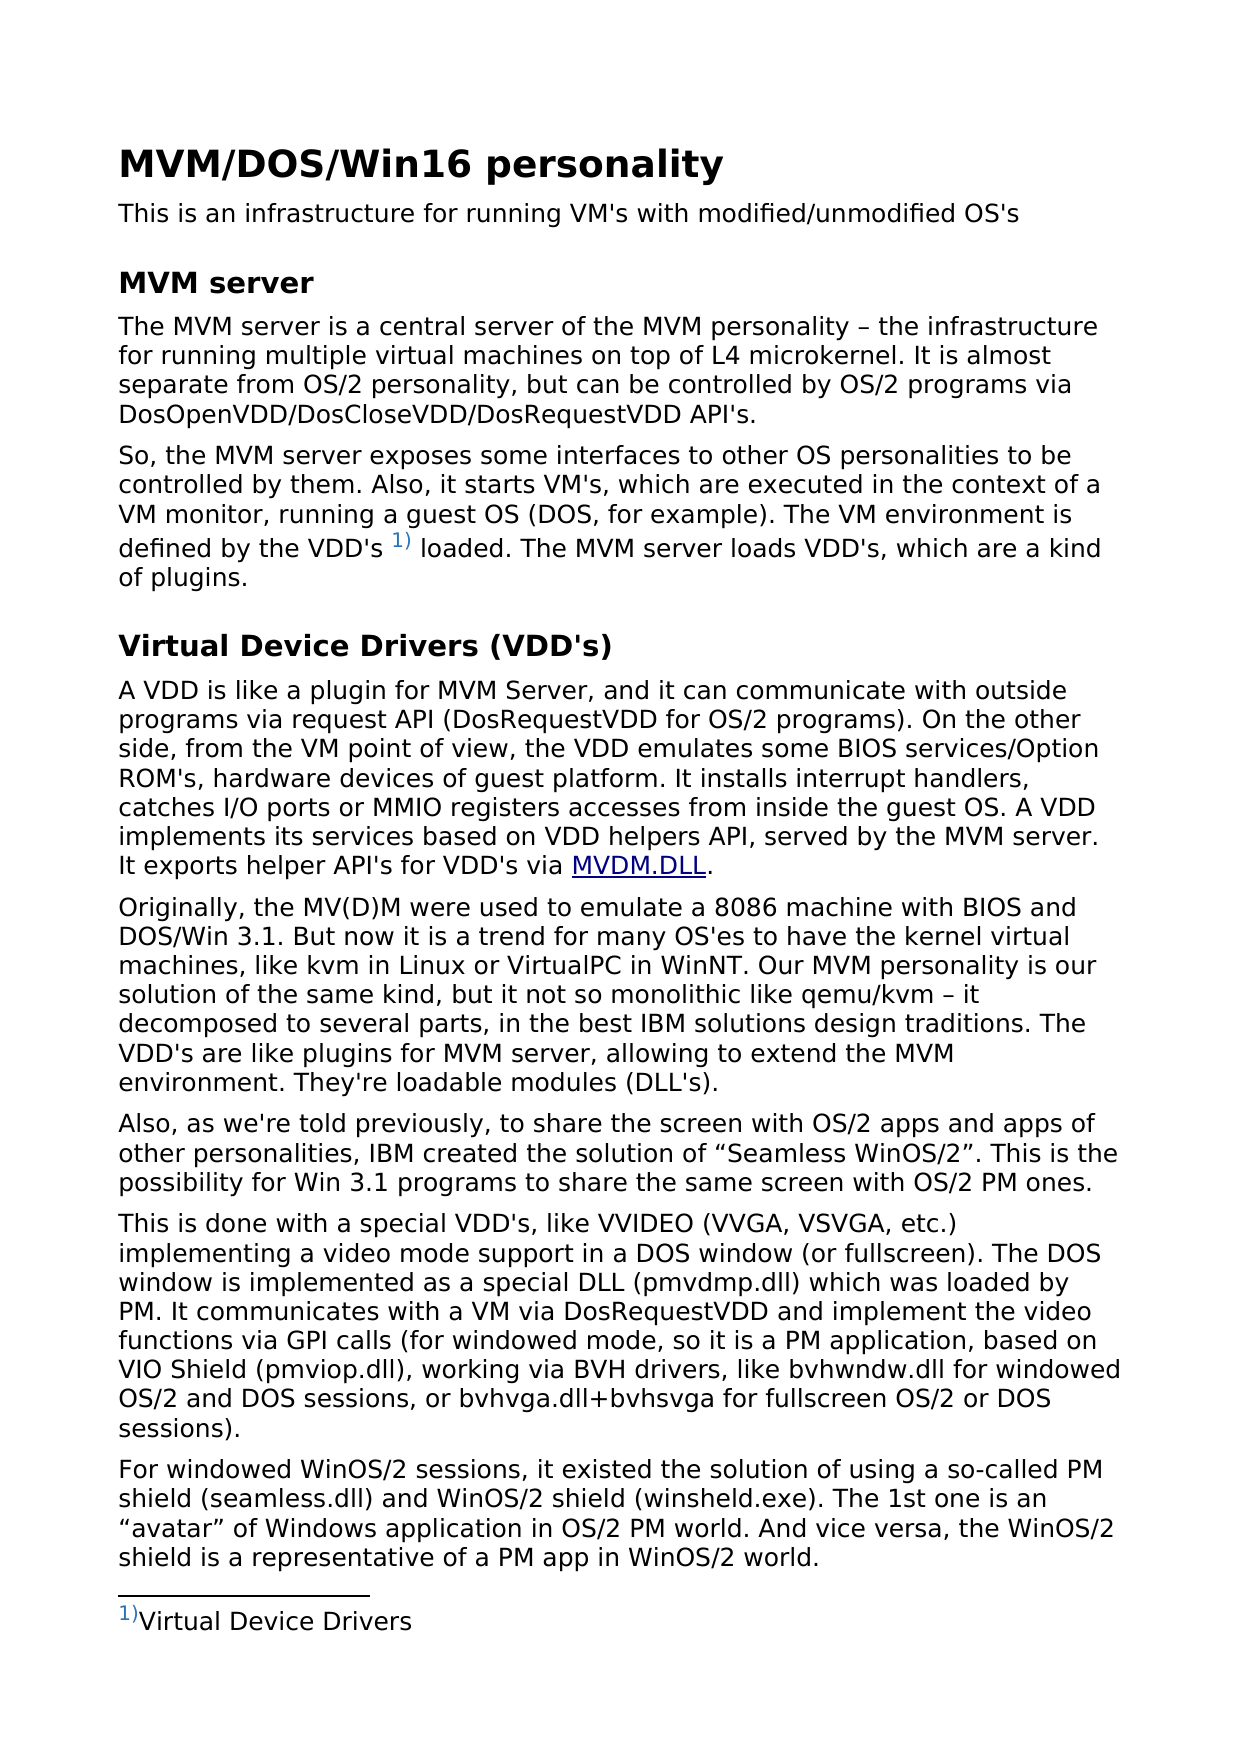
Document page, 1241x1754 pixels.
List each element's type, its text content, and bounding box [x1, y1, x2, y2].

text Also, as we're told previously, to share the screen with OS/2 apps and apps of other personalities, IBM created the solution of “Seamless WinOS/2”. This is the possibility for Win 3.1 programs to share the same screen with OS/2 PM ones. [118, 1109, 1122, 1197]
text For windowed WinOS/2 sessions, it existed the solution of using a so-called PM shield (seamless.dll) and WinOS/2 shield (winsheld.exe). The 1st one is an “avatar” of Windows application in OS/2 PM world. And vice versa, the WinOS/2 shield is a representative of a PM app in WinOS/2 world. [118, 1455, 1122, 1572]
text Virtual Device Drivers [118, 1602, 1122, 1636]
text The MVM server is a central server of the MVM personality – the infrastructure for running multiple virtual machines on top of L4 microkernel. It is almost separate from OS/2 personality, but can be controlled by OS/2 programs via DosOpenVDD/DosCloseVDD/DosRequestVDD API's. [118, 312, 1122, 429]
subtitle MVM server [118, 266, 1122, 300]
text This is an infrastructure for running VM's with modified/unmodified OS's [118, 199, 1122, 228]
text So, the MVM server exposes some interfaces to other OS personalities to be controlled by them. Also, it starts VM's, which are executed in the context of a VM monitor, running a guest OS (DOS, for example). The VM environment is defined by the VDD's loaded. The MVM server loads VDD's, which are a kind of plugins. [118, 442, 1122, 592]
text This is done with a special VDD's, like VVIDEO (VVGA, VSVGA, etc.) implementing a video mode support in a DOS window (or fullscreen). The DOS window is implemented as a special DLL (pmvdmp.dll) which was loaded by PM. It communicates with a VM via DosRequestVDD and implement the video functions via GPI calls (for windowed mode, so it is a PM application, based on VIO Shield (pmviop.dll), working via BVH drivers, like bvhwndw.dll for windowed OS/2 and DOS sessions, or bvhvga.dll+bvhsvga for fullscreen OS/2 or DOS sessions). [118, 1209, 1122, 1443]
subtitle MVM/DOS/Win16 personality [118, 143, 1122, 187]
subtitle Virtual Device Drivers (VDD's) [118, 630, 1122, 664]
text Originally, the MV(D)M were used to emulate a 8086 machine with BIOS and DOS/Win 3.1. But now it is a trend for many OS'es to have the kernel virtual machines, like kvm in Linux or VirtualPC in WinNT. Our MVM personality is our solution of the same kind, but it not so monolithic like qemu/kvm – it decomposed to several parts, in the best IBM solutions design traditions. The VDD's are like plugins for MVM server, allowing to extend the MVM environment. They're loadable modules (DLL's). [118, 893, 1122, 1097]
text A VDD is like a plugin for MVM Server, and it can communicate with outside programs via request API (DosRequestVDD for OS/2 programs). On the other side, from the VM point of view, the VDD emulates some BIOS services/Option ROM's, hardware devices of guest platform. It installs interrupt handlers, catches I/O ports or MMIO registers accesses from inside the guest OS. A VDD implements its services based on VDD helpers API, served by the MVM server. It exports helper API's for VDD's via MVDM.DLL. [118, 676, 1122, 880]
